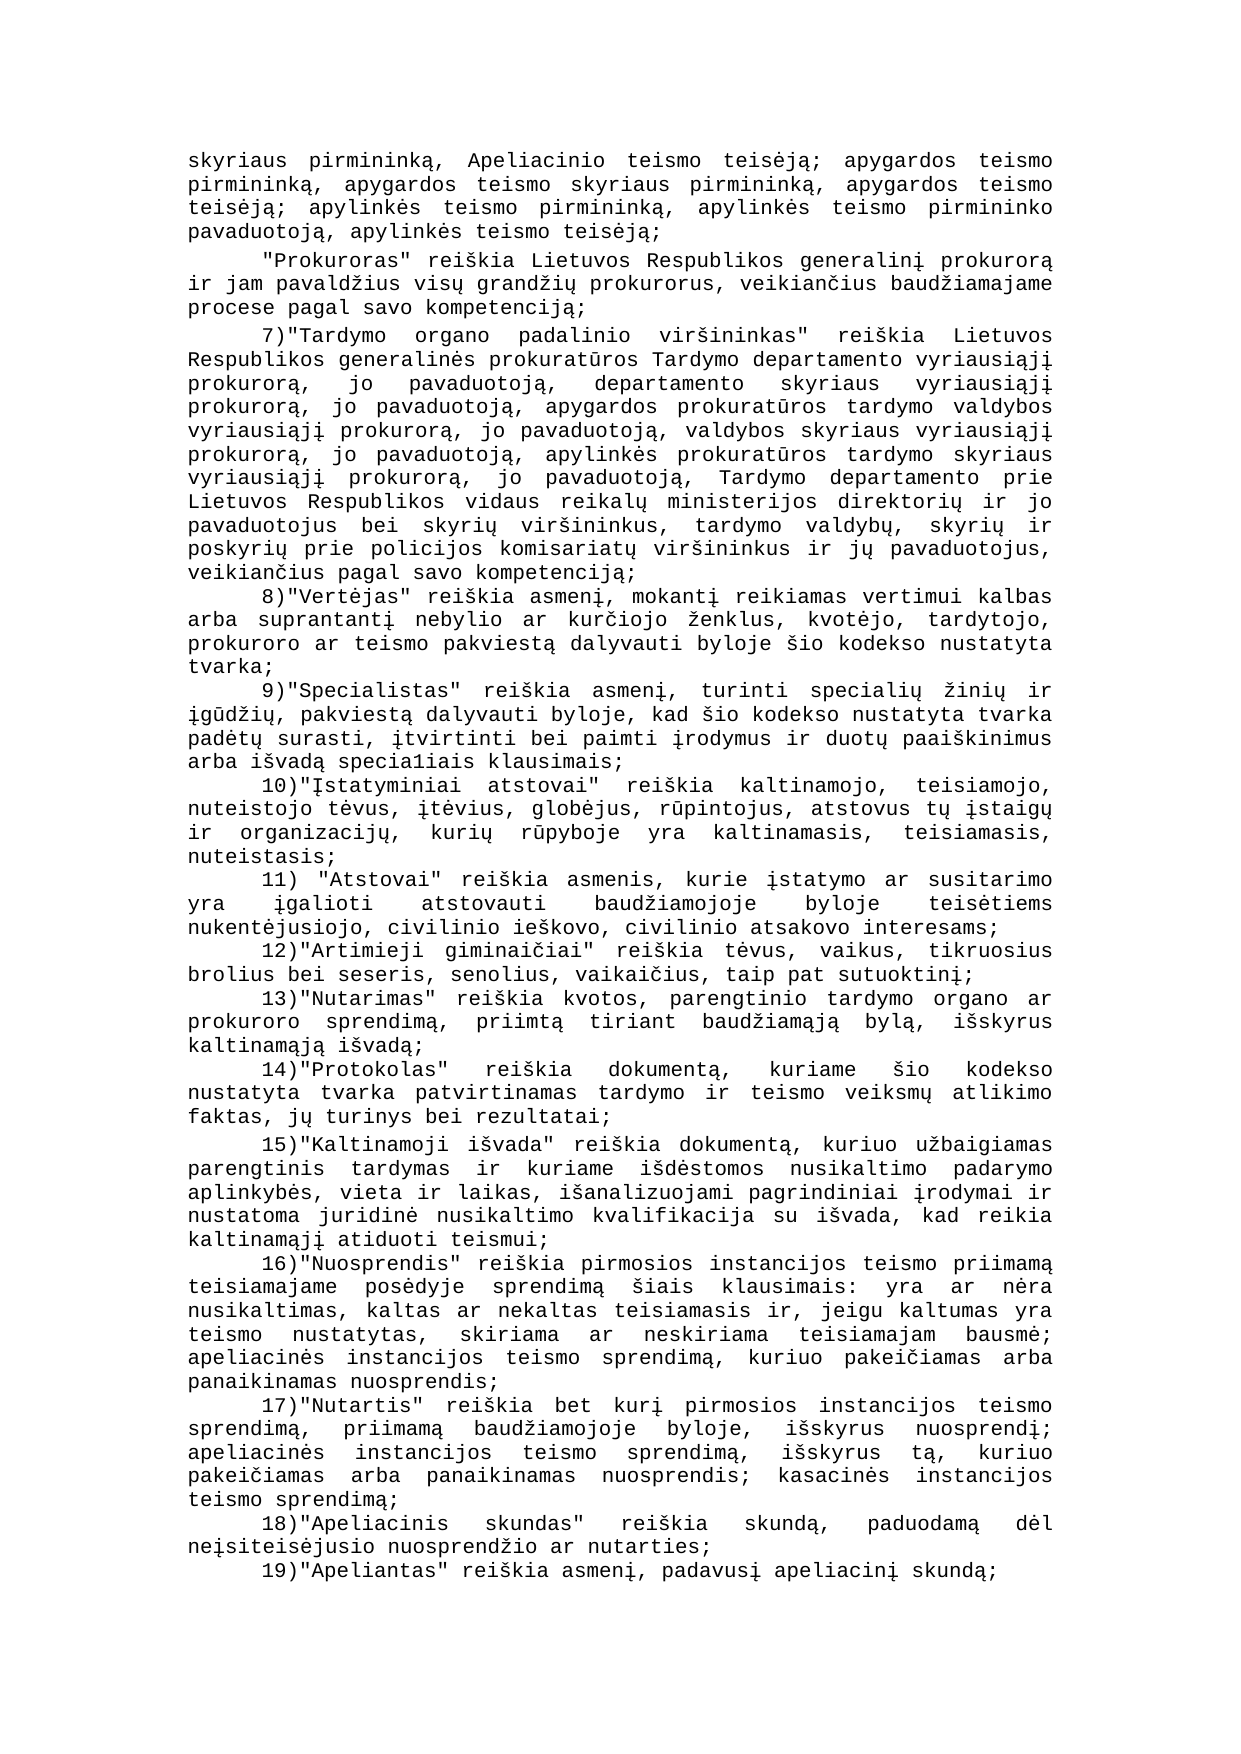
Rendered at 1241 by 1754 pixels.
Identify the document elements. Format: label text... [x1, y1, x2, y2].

text 19)"Apeliantas" reiškia asmenį, padavusį apeliacinį skundą; [187, 1560, 1053, 1584]
text 12)"Artimieji giminaičiai" reiškia tėvus, vaikus, tikruosius brolius bei seseris, senolius, vaikaičius, taip pat sutuoktinį; [187, 940, 1053, 988]
text 14)"Protokolas" reiškia dokumentą, kuriame šio kodekso nustatyta tvarka patvirtinamas tardymo ir teismo veiksmų atlikimo faktas, jų turinys bei rezultatai; [187, 1058, 1053, 1129]
list skyriaus pirmininką, Apeliacinio teismo teisėją; apygardos teismo pirmininką, apygardos teismo skyriaus pirmininką, apygardos teismo teisėją; apylinkės teismo pirmininką, apylinkės teismo pirmininko pavaduotoją, apylinkės teismo teisėją; [187, 150, 1053, 244]
text 8)"Vertėjas" reiškia asmenį, mokantį reikiamas vertimui kalbas arba suprantantį nebylio ar kurčiojo ženklus, kvotėjo, tardytojo, prokuroro ar teismo pakviestą dalyvauti byloje šio kodekso nustatyta tvarka; [187, 586, 1053, 680]
text 16)"Nuosprendis" reiškia pirmosios instancijos teismo priimamą teisiamajame posėdyje sprendimą šiais klausimais: yra ar nėra nusikaltimas, kaltas ar nekaltas teisiamasis ir, jeigu kaltumas yra teismo nustatytas, skiriama ar neskiriama teisiamajam bausmė; apeliacinės instancijos teismo sprendimą, kuriuo pakeičiamas arba panaikinamas nuosprendis; [187, 1253, 1053, 1394]
text 7)"Tardymo organo padalinio viršininkas" reiškia Lietuvos Respublikos generalinės prokuratūros Tardymo departamento vyriausiąjį prokurorą, jo pavaduotoją, departamento skyriaus vyriausiąjį prokurorą, jo pavaduotoją, apygardos prokuratūros tardymo valdybos vyriausiąjį prokurorą, jo pavaduotoją, valdybos skyriaus vyriausiąjį prokurorą, jo pavaduotoją, apylinkės prokuratūros tardymo skyriaus vyriausiąjį prokurorą, jo pavaduotoją, Tardymo departamento prie Lietuvos Respublikos vidaus reikalų ministerijos direktorių ir jo pavaduotojus bei skyrių viršininkus, tardymo valdybų, skyrių ir poskyrių prie policijos komisariatų viršininkus ir jų pavaduotojus, veikiančius pagal savo kompetenciją; [187, 326, 1053, 586]
text 17)"Nutartis" reiškia bet kurį pirmosios instancijos teismo sprendimą, priimamą baudžiamojoje byloje, išskyrus nuosprendį; apeliacinės instancijos teismo sprendimą, išskyrus tą, kuriuo pakeičiamas arba panaikinamas nuosprendis; kasacinės instancijos teismo sprendimą; [187, 1394, 1053, 1513]
text 10)"Įstatyminiai atstovai" reiškia kaltinamojo, teisiamojo, nuteistojo tėvus, įtėvius, globėjus, rūpintojus, atstovus tų įstaigų ir organizacijų, kurių rūpyboje yra kaltinamasis, teisiamasis, nuteistasis; [187, 775, 1053, 869]
text 9)"Specialistas" reiškia asmenį, turinti specialių žinių ir įgūdžių, pakviestą dalyvauti byloje, kad šio kodekso nustatyta tvarka padėtų surasti, įtvirtinti bei paimti įrodymus ir duotų paaiškinimus arba išvadą specia1iais klausimais; [187, 680, 1053, 775]
text 15)"Kaltinamoji išvada" reiškia dokumentą, kuriuo užbaigiamas parengtinis tardymas ir kuriame išdėstomos nusikaltimo padarymo aplinkybės, vieta ir laikas, išanalizuojami pagrindiniai įrodymai ir nustatoma juridinė nusikaltimo kvalifikacija su išvada, kad reikia kaltinamąjį atiduoti teismui; [187, 1134, 1053, 1253]
text 11) "Atstovai" reiškia asmenis, kurie įstatymo ar susitarimo yra įgalioti atstovauti baudžiamojoje byloje teisėtiems nukentėjusiojo, civilinio ieškovo, civilinio atsakovo interesams; [187, 869, 1053, 940]
list "Prokuroras" reiškia Lietuvos Respublikos generalinį prokurorą ir jam pavaldžius visų grandžių prokurorus, veikiančius baudžiamajame procese pagal savo kompetenciją; [187, 249, 1053, 321]
text 13)"Nutarimas" reiškia kvotos, parengtinio tardymo organo ar prokuroro sprendimą, priimtą tiriant baudžiamąją bylą, išskyrus kaltinamąją išvadą; [187, 988, 1053, 1058]
text 18)"Apeliacinis skundas" reiškia skundą, paduodamą dėl neįsiteisėjusio nuosprendžio ar nutarties; [187, 1513, 1053, 1560]
